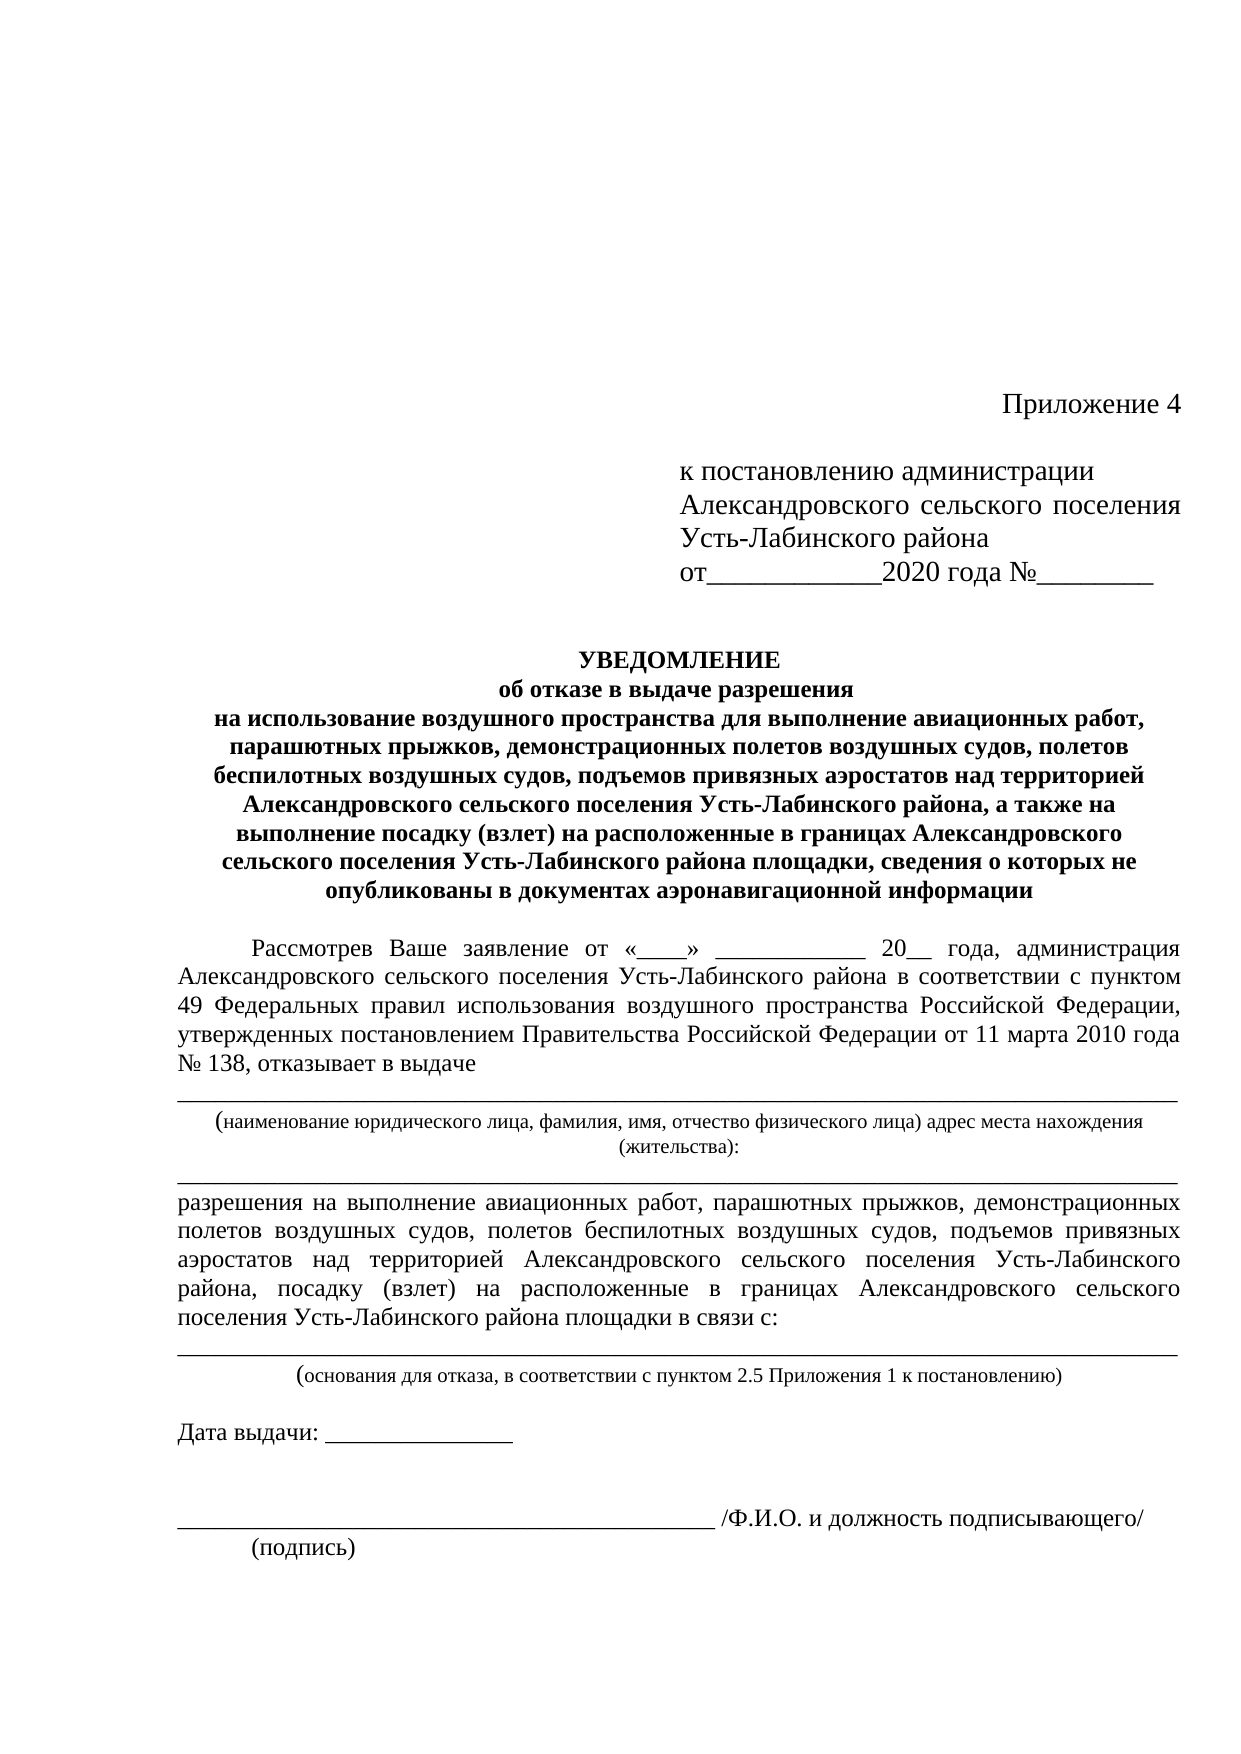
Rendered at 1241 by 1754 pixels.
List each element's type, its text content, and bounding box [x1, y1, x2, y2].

text об отказе в выдаче разрешения на использование воздушного пространства для выполнение авиационных работ, парашютных прыжков, демонстрационных полетов воздушных судов, полетов беспилотных воздушных судов, подъемов привязных аэростатов над территорией Александровского сельского поселения Усть-Лабинского района, а также на выполнение посадку (взлет) на расположенные в границах Александровского сельского поселения Усть-Лабинского района площадки, сведения о которых не опубликованы в документах аэронавигационной информации [177, 674, 1181, 904]
text ________________________________________________________________________________ [177, 1158, 1181, 1187]
text (основания для отказа, в соответствии с пунктом 2.5 Приложения 1 к постановлению) [177, 1359, 1181, 1388]
text разрешения на выполнение авиационных работ, парашютных прыжков, демонстрационных полетов воздушных судов, полетов беспилотных воздушных судов, подъемов привязных аэростатов над территорией Александровского сельского поселения Усть-Лабинского района, посадку (взлет) на расположенные в границах Александровского сельского поселения Усть-Лабинского района площадки в связи с: [177, 1187, 1181, 1331]
text Александровского сельского поселения Усть-Лабинского района [679, 487, 1181, 554]
text ________________________________________________________________________________ [177, 1331, 1181, 1359]
text (подпись) [177, 1532, 1181, 1561]
text (наименование юридического лица, фамилия, имя, отчество физического лица) адрес места нахождения (жительства): [177, 1105, 1181, 1158]
text от____________2020 года №________ [679, 554, 1181, 588]
text УВЕДОМЛЕНИЕ [177, 645, 1181, 674]
text ___________________________________________ /Ф.И.О. и должность подписывающего/ [177, 1503, 1181, 1532]
text к постановлению администрации [679, 453, 1181, 487]
text Дата выдачи: _______________ [177, 1417, 1181, 1446]
text ________________________________________________________________________________ [177, 1076, 1181, 1105]
text Рассмотрев Ваше заявление от «____» ____________ 20__ года, администрация Александровского сельского поселения Усть-Лабинского района в соответствии с пунктом 49 Федеральных правил использования воздушного пространства Российской Федерации, утвержденных постановлением Правительства Российской Федерации от 11 марта 2010 года № 138, отказывает в выдаче [177, 933, 1181, 1076]
text Приложение 4 [177, 386, 1181, 420]
